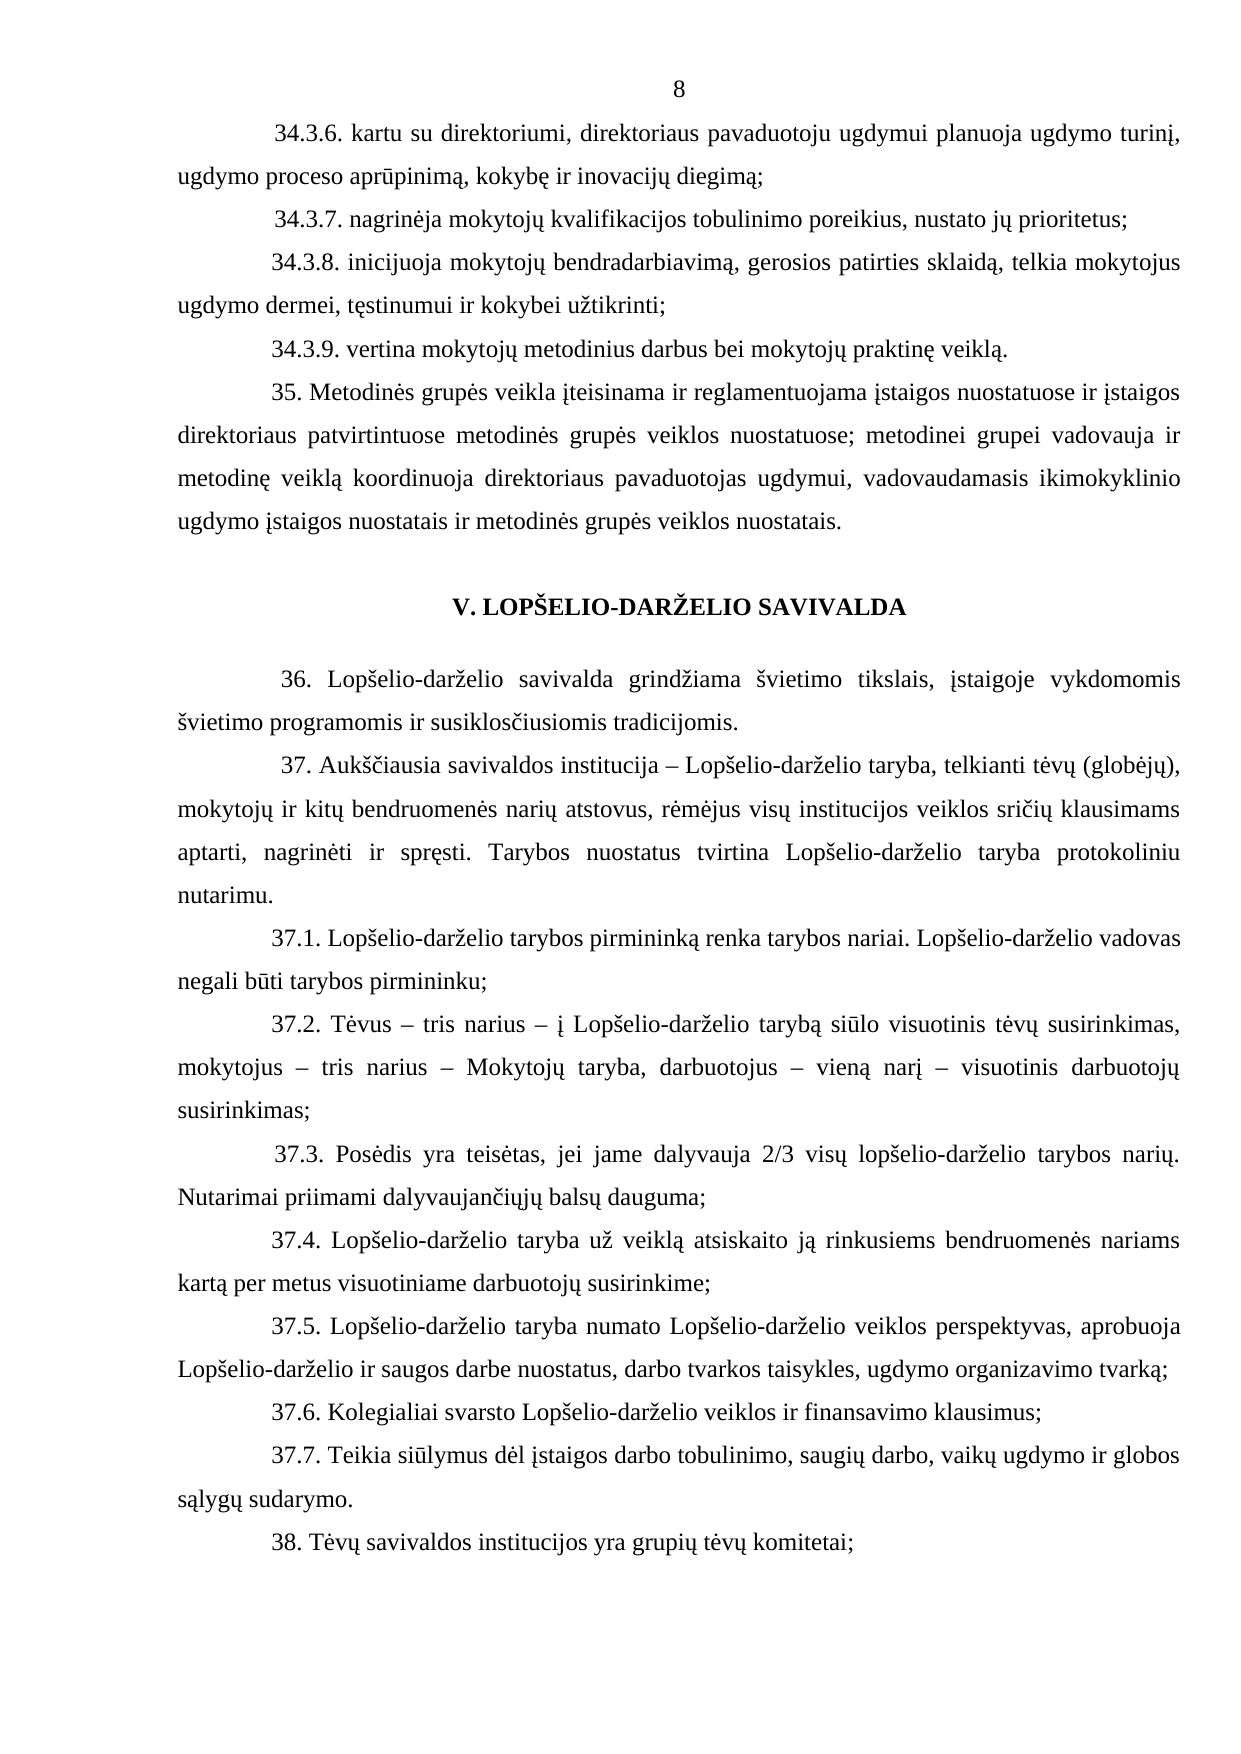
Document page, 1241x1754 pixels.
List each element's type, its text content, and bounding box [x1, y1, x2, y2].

text 37.5. Lopšelio-darželio taryba numato Lopšelio-darželio veiklos perspektyvas, aprobuoja Lopšelio-darželio ir saugos darbe nuostatus, darbo tvarkos taisykles, ugdymo organizavimo tvarką; [177, 1311, 1181, 1383]
text 36. Lopšelio-darželio savivalda grindžiama švietimo tikslais, įstaigoje vykdomomis švietimo programomis ir susiklosčiusiomis tradicijomis. [177, 664, 1181, 736]
text 37.3. Posėdis yra teisėtas, jei jame dalyvauja 2/3 visų lopšelio-darželio tarybos narių. Nutarimai priimami dalyvaujančiųjų balsų dauguma; [177, 1139, 1181, 1211]
text 34.3.9. vertina mokytojų metodinius darbus bei mokytojų praktinę veiklą. [177, 334, 1181, 362]
text 34.3.8. inicijuoja mokytojų bendradarbiavimą, gerosios patirties sklaidą, telkia mokytojus ugdymo dermei, tęstinumui ir kokybei užtikrinti; [177, 247, 1181, 319]
text 37.2. Tėvus – tris narius – į Lopšelio-darželio tarybą siūlo visuotinis tėvų susirinkimas, mokytojus – tris narius – Mokytojų taryba, darbuotojus – vieną narį – visuotinis darbuotojų susirinkimas; [177, 1009, 1181, 1124]
text 38. Tėvų savivaldos institucijos yra grupių tėvų komitetai; [177, 1527, 1181, 1556]
text 37.1. Lopšelio-darželio tarybos pirmininką renka tarybos nariai. Lopšelio-darželio vadovas negali būti tarybos pirmininku; [177, 923, 1181, 995]
text 34.3.7. nagrinėja mokytojų kvalifikacijos tobulinimo poreikius, nustato jų prioritetus; [177, 204, 1181, 233]
text 37.4. Lopšelio-darželio taryba už veiklą atsiskaito ją rinkusiems bendruomenės nariams kartą per metus visuotiniame darbuotojų susirinkime; [177, 1225, 1181, 1297]
text 34.3.6. kartu su direktoriumi, direktoriaus pavaduotoju ugdymui planuoja ugdymo turinį, ugdymo proceso aprūpinimą, kokybę ir inovacijų diegimą; [177, 118, 1181, 190]
text V. LOPŠELIO-DARŽELIO SAVIVALDA [177, 592, 1181, 621]
text 37.6. Kolegialiai svarsto Lopšelio-darželio veiklos ir finansavimo klausimus; [177, 1397, 1181, 1426]
text 37.7. Teikia siūlymus dėl įstaigos darbo tobulinimo, saugių darbo, vaikų ugdymo ir globos sąlygų sudarymo. [177, 1441, 1181, 1512]
text 35. Metodinės grupės veikla įteisinama ir reglamentuojama įstaigos nuostatuose ir įstaigos direktoriaus patvirtintuose metodinės grupės veiklos nuostatuose; metodinei grupei vadovauja ir metodinę veiklą koordinuoja direktoriaus pavaduotojas ugdymui, vadovaudamasis ikimokyklinio ugdymo įstaigos nuostatais ir metodinės grupės veiklos nuostatais. [177, 377, 1181, 535]
text 37. Aukščiausia savivaldos institucija – Lopšelio-darželio taryba, telkianti tėvų (globėjų), mokytojų ir kitų bendruomenės narių atstovus, rėmėjus visų institucijos veiklos sričių klausimams aptarti, nagrinėti ir spręsti. Tarybos nuostatus tvirtina Lopšelio-darželio taryba protokoliniu nutarimu. [177, 751, 1181, 909]
